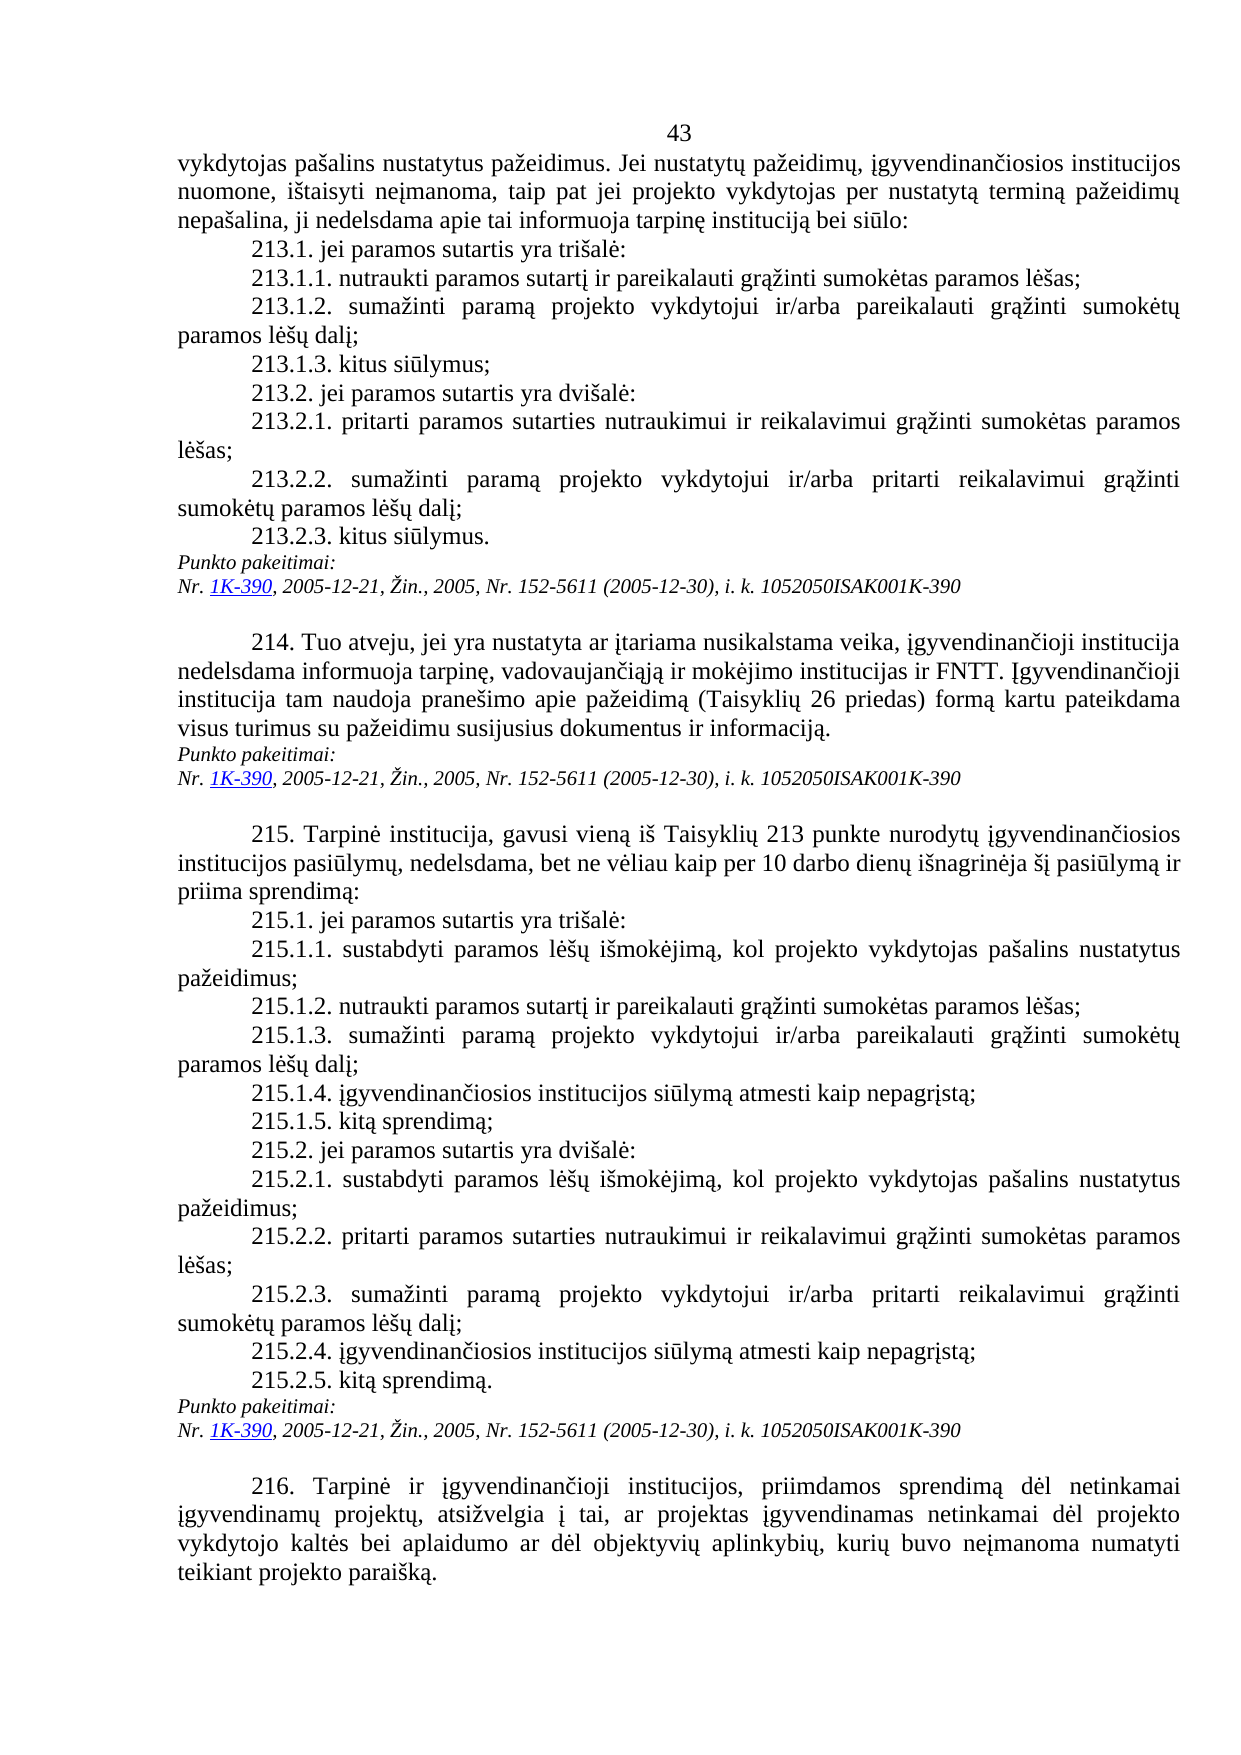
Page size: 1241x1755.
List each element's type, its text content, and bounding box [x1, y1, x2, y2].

text 215.2.4. įgyvendinančiosios institucijos siūlymą atmesti kaip nepagrįstą; [177, 1336, 1181, 1365]
text 215.1.4. įgyvendinančiosios institucijos siūlymą atmesti kaip nepagrįstą; [177, 1078, 1181, 1106]
text Nr. 1K-390, 2005-12-21, Žin., 2005, Nr. 152-5611 (2005-12-30), i. k. 1052050ISAK001K-390 [177, 766, 1181, 790]
text 213.1.3. kitus siūlymus; [177, 349, 1181, 378]
text 213.2.1. pritarti paramos sutarties nutraukimui ir reikalavimui grąžinti sumokėtas paramos lėšas; [177, 406, 1181, 464]
text 213.1. jei paramos sutartis yra trišalė: [177, 234, 1181, 263]
text Punkto pakeitimai: [177, 742, 1181, 766]
text 215.1.3. sumažinti paramą projekto vykdytojui ir/arba pareikalauti grąžinti sumokėtų paramos lėšų dalį; [177, 1020, 1181, 1078]
text 215. Tarpinė institucija, gavusi vieną iš Taisyklių 213 punkte nurodytų įgyvendinančiosios institucijos pasiūlymų, nedelsdama, bet ne vėliau kaip per 10 darbo dienų išnagrinėja šį pasiūlymą ir priima sprendimą: [177, 819, 1181, 905]
text 215.2.1. sustabdyti paramos lėšų išmokėjimą, kol projekto vykdytojas pašalins nustatytus pažeidimus; [177, 1164, 1181, 1221]
text 215.2.2. pritarti paramos sutarties nutraukimui ir reikalavimui grąžinti sumokėtas paramos lėšas; [177, 1221, 1181, 1279]
text 215.2. jei paramos sutartis yra dvišalė: [177, 1135, 1181, 1164]
text 213.1.2. sumažinti paramą projekto vykdytojui ir/arba pareikalauti grąžinti sumokėtų paramos lėšų dalį; [177, 291, 1181, 349]
text 213.2.3. kitus siūlymus. [177, 521, 1181, 550]
text Nr. 1K-390, 2005-12-21, Žin., 2005, Nr. 152-5611 (2005-12-30), i. k. 1052050ISAK001K-390 [177, 574, 1181, 598]
text 215.1. jei paramos sutartis yra trišalė: [177, 905, 1181, 934]
text 215.1.2. nutraukti paramos sutartį ir pareikalauti grąžinti sumokėtas paramos lėšas; [177, 991, 1181, 1020]
text 216. Tarpinė ir įgyvendinančioji institucijos, priimdamos sprendimą dėl netinkamai įgyvendinamų projektų, atsižvelgia į tai, ar projektas įgyvendinamas netinkamai dėl projekto vykdytojo kaltės bei aplaidumo ar dėl objektyvių aplinkybių, kurių buvo neįmanoma numatyti teikiant projekto paraišką. [177, 1471, 1181, 1586]
text 215.1.5. kitą sprendimą; [177, 1106, 1181, 1135]
text 213.2. jei paramos sutartis yra dvišalė: [177, 378, 1181, 406]
text 215.1.1. sustabdyti paramos lėšų išmokėjimą, kol projekto vykdytojas pašalins nustatytus pažeidimus; [177, 934, 1181, 991]
text Punkto pakeitimai: [177, 1394, 1181, 1418]
text 215.2.3. sumažinti paramą projekto vykdytojui ir/arba pritarti reikalavimui grąžinti sumokėtų paramos lėšų dalį; [177, 1279, 1181, 1336]
text 214. Tuo atveju, jei yra nustatyta ar įtariama nusikalstama veika, įgyvendinančioji institucija nedelsdama informuoja tarpinę, vadovaujančiąją ir mokėjimo institucijas ir FNTT. Įgyvendinančioji institucija tam naudoja pranešimo apie pažeidimą (Taisyklių 26 priedas) formą kartu pateikdama visus turimus su pažeidimu susijusius dokumentus ir informaciją. [177, 627, 1181, 742]
text Nr. 1K-390, 2005-12-21, Žin., 2005, Nr. 152-5611 (2005-12-30), i. k. 1052050ISAK001K-390 [177, 1418, 1181, 1442]
text 213.2.2. sumažinti paramą projekto vykdytojui ir/arba pritarti reikalavimui grąžinti sumokėtų paramos lėšų dalį; [177, 464, 1181, 521]
text 213.1.1. nutraukti paramos sutartį ir pareikalauti grąžinti sumokėtas paramos lėšas; [177, 263, 1181, 291]
text vykdytojas pašalins nustatytus pažeidimus. Jei nustatytų pažeidimų, įgyvendinančiosios institucijos nuomone, ištaisyti neįmanoma, taip pat jei projekto vykdytojas per nustatytą terminą pažeidimų nepašalina, ji nedelsdama apie tai informuoja tarpinę instituciją bei siūlo: [177, 148, 1181, 234]
text Punkto pakeitimai: [177, 550, 1181, 574]
text 215.2.5. kitą sprendimą. [177, 1365, 1181, 1394]
